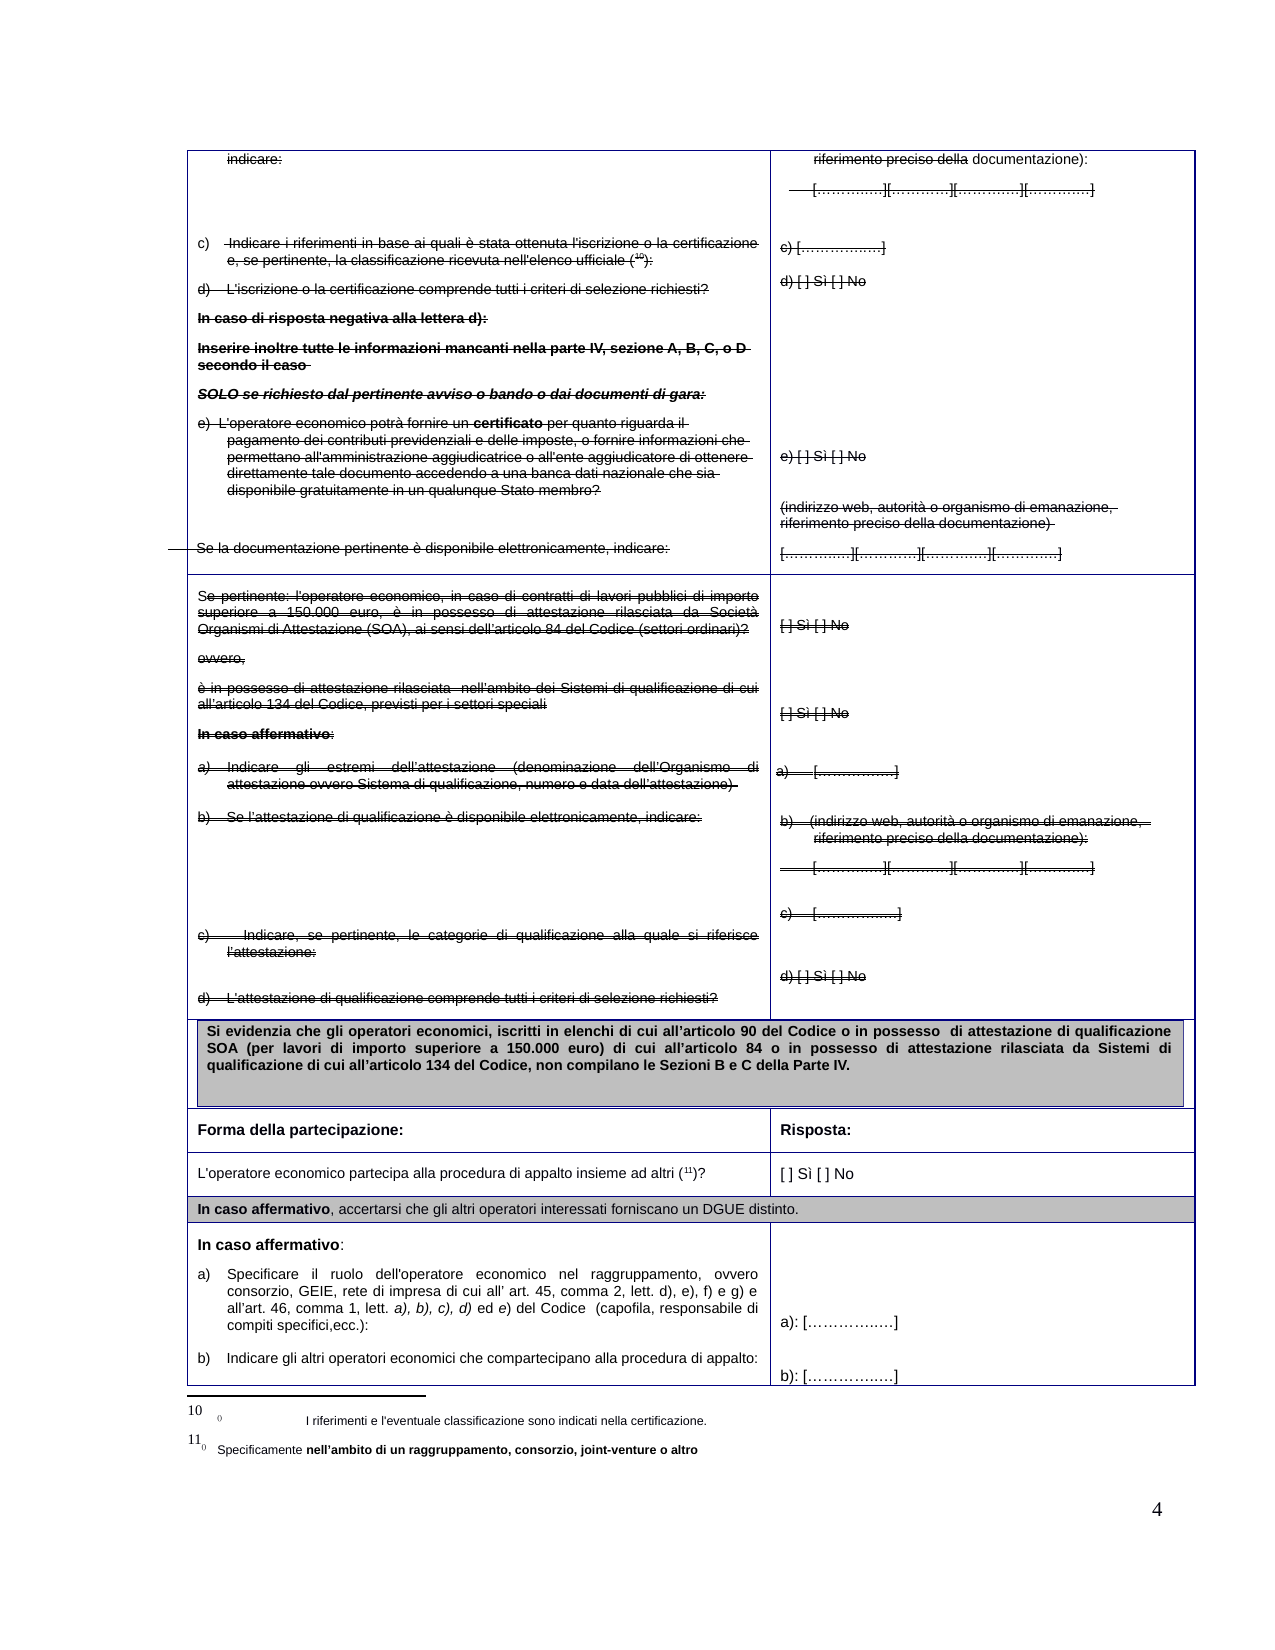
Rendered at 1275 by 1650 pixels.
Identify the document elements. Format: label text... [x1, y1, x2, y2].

table_cell Forma della partecipazione: [188, 1109, 770, 1152]
table_cell riferimento preciso della documentazione): [………..…][…………][……….…][……….…] c) […………..…] d) [ ] Sì [ ] No e) [ ] Sì [ ] No (indirizzo web, autorità o organismo di emanazione, riferimento preciso della documentazione) [………..…][…………][……….…][……….…] [771, 151, 1194, 574]
table_cell Se pertinente: l'operatore economico, in caso di contratti di lavori pubblici di importo superiore a 150.000 euro, è in possesso di attestazione rilasciata da Società Organismi di Attestazione (SOA), ai sensi dell’articolo 84 del Codice (settori ordinari)? ovvero, è in possesso di attestazione rilasciata nell’ambito dei Sistemi di qualificazione di cui all’articolo 134 del Codice, previsti per i settori speciali In caso affermativo: Indicare gli estremi dell’attestazione (denominazione dell’Organismo di attestazione ovvero Sistema di qualificazione, numero e data dell’attestazione) b) Se l’attestazione di qualificazione è disponibile elettronicamente, indicare: c) Indicare, se pertinente, le categorie di qualificazione alla quale si riferisce l’attestazione: d) L'attestazione di qualificazione comprende tutti i criteri di selezione richiesti? [188, 575, 770, 1019]
table_cell indicare: c) Indicare i riferimenti in base ai quali è stata ottenuta l'iscrizione o la certificazione e, se pertinente, la classificazione ricevuta nell'elenco ufficiale (): d) L'iscrizione o la certificazione comprende tutti i criteri di selezione richiesti? In caso di risposta negativa alla lettera d): Inserire inoltre tutte le informazioni mancanti nella parte IV, sezione A, B, C, o D secondo il caso SOLO se richiesto dal pertinente avviso o bando o dai documenti di gara: e) L'operatore economico potrà fornire un certificato per quanto riguarda il pagamento dei contributi previdenziali e delle imposte, o fornire informazioni che permettano all'amministrazione aggiudicatrice o all'ente aggiudicatore di ottenere direttamente tale documento accedendo a una banca dati nazionale che sia disponibile gratuitamente in un qualunque Stato membro? Se la documentazione pertinente è disponibile elettronicamente, indicare: [188, 151, 770, 574]
table_cell [ ] Sì [ ] No [771, 1153, 1194, 1196]
table_cell In caso affermativo, accertarsi che gli altri operatori interessati forniscano un DGUE distinto. [188, 1197, 1194, 1222]
table_cell Risposta: [771, 1109, 1194, 1152]
table_cell In caso affermativo: Specificare il ruolo dell'operatore economico nel raggruppamento, ovvero consorzio, GEIE, rete di impresa di cui all’ art. 45, comma 2, lett. d), e), f) e g) e all’art. 46, comma 1, lett. a), b), c), d) ed e) del Codice (capofila, responsabile di compiti specifici,ecc.): b) Indicare gli altri operatori economici che compartecipano alla procedura di appalto: [188, 1223, 770, 1385]
table_cell [ ] Sì [ ] No [ ] Sì [ ] No [………….…] b) (indirizzo web, autorità o organismo di emanazione, riferimento preciso della documentazione): [………..…][…………][……….…][……….…] c) […………..…] d) [ ] Sì [ ] No [771, 575, 1194, 1019]
table_cell L'operatore economico partecipa alla procedura di appalto insieme ad altri ()? [188, 1153, 770, 1196]
table_cell a): […………..…] b): […………..…] [771, 1223, 1194, 1385]
